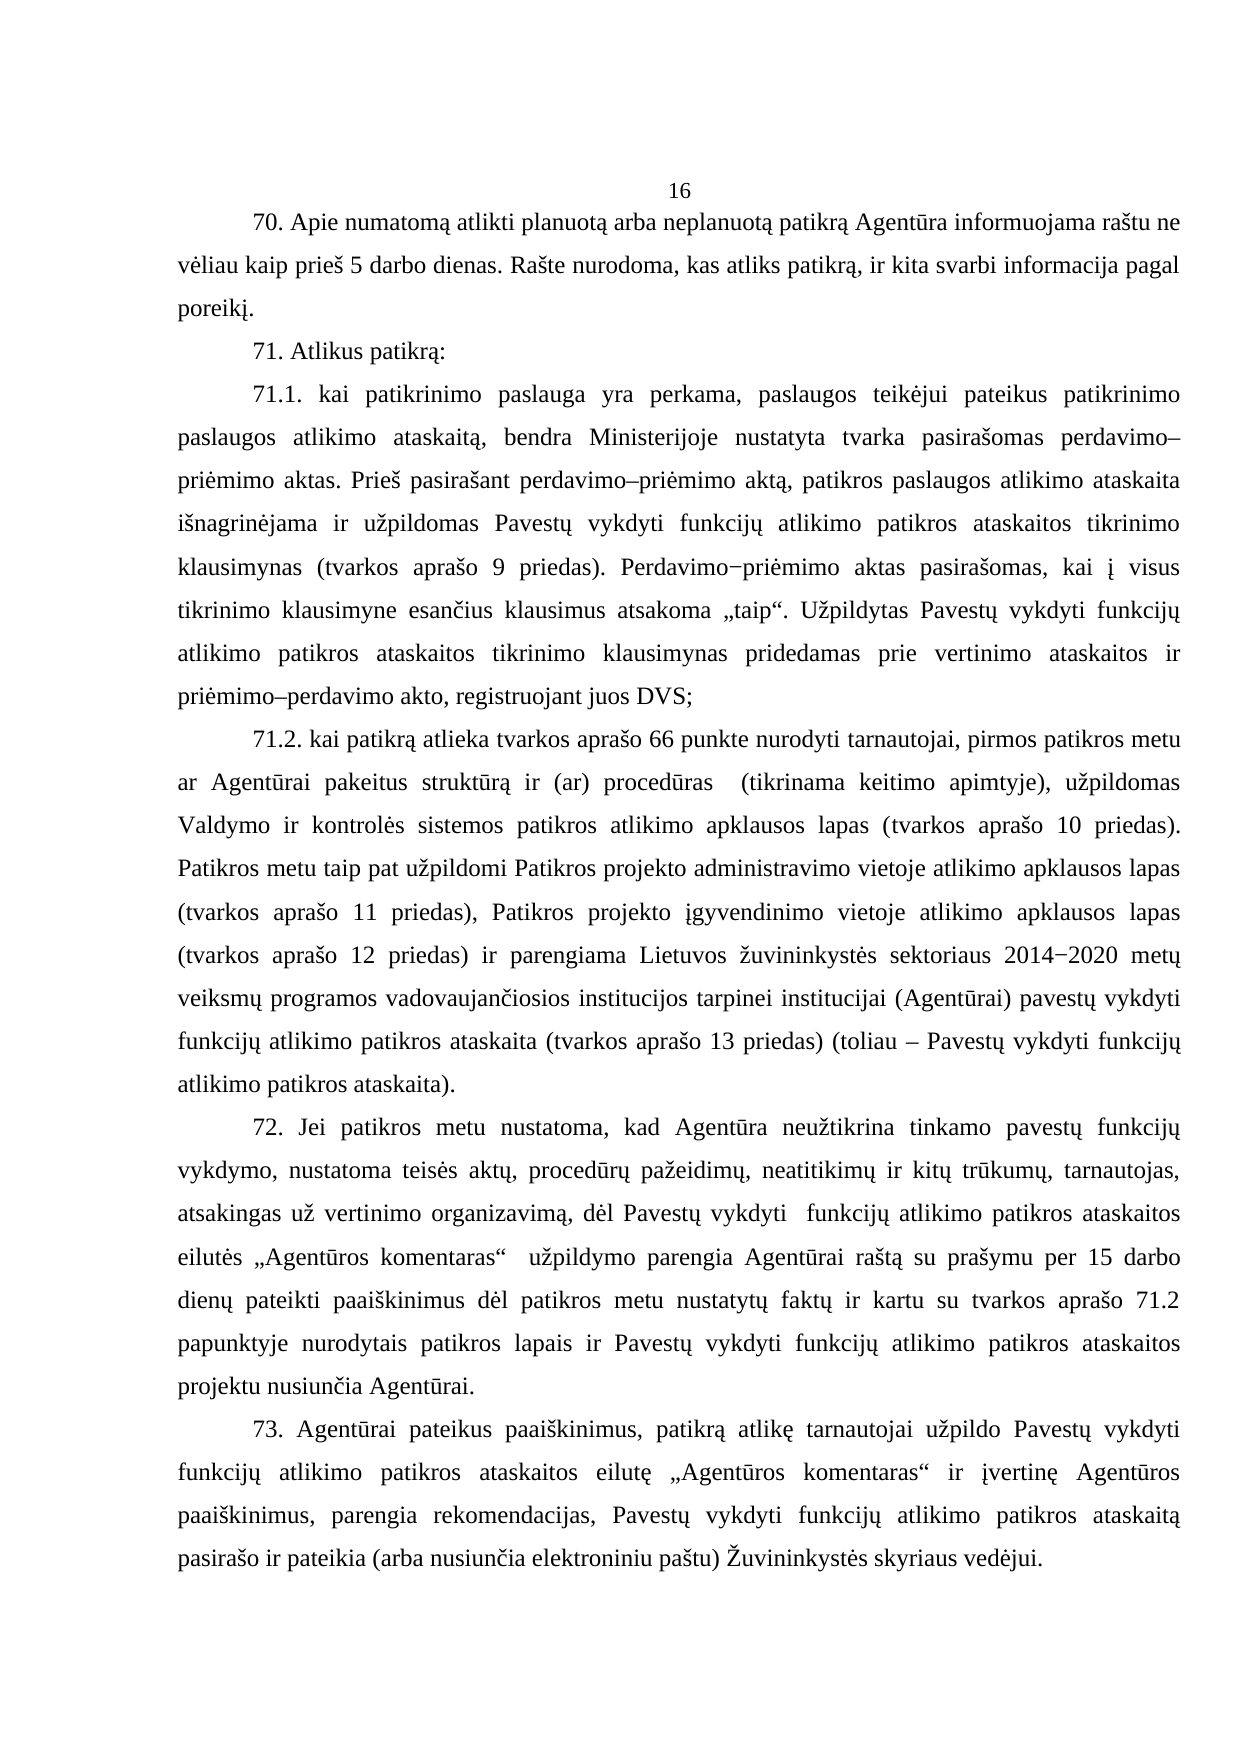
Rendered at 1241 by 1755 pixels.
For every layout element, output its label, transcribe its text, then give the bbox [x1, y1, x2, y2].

text 70. Apie numatomą atlikti planuotą arba neplanuotą patikrą Agentūra informuojama raštu ne vėliau kaip prieš 5 darbo dienas. Rašte nurodoma, kas atliks patikrą, ir kita svarbi informacija pagal poreikį. [177, 207, 1181, 322]
text 72. Jei patikros metu nustatoma, kad Agentūra neužtikrina tinkamo pavestų funkcijų vykdymo, nustatoma teisės aktų, procedūrų pažeidimų, neatitikimų ir kitų trūkumų, tarnautojas, atsakingas už vertinimo organizavimą, dėl Pavestų vykdyti funkcijų atlikimo patikros ataskaitos eilutės „Agentūros komentaras“ užpildymo parengia Agentūrai raštą su prašymu per 15 darbo dienų pateikti paaiškinimus dėl patikros metu nustatytų faktų ir kartu su tvarkos aprašo 71.2 papunktyje nurodytais patikros lapais ir Pavestų vykdyti funkcijų atlikimo patikros ataskaitos projektu nusiunčia Agentūrai. [177, 1112, 1181, 1400]
text 71. Atlikus patikrą: [177, 336, 1181, 365]
text 71.2. kai patikrą atlieka tvarkos aprašo 66 punkte nurodyti tarnautojai, pirmos patikros metu ar Agentūrai pakeitus struktūrą ir (ar) procedūras (tikrinama keitimo apimtyje), užpildomas Valdymo ir kontrolės sistemos patikros atlikimo apklausos lapas (tvarkos aprašo 10 priedas). Patikros metu taip pat užpildomi Patikros projekto administravimo vietoje atlikimo apklausos lapas (tvarkos aprašo 11 priedas), Patikros projekto įgyvendinimo vietoje atlikimo apklausos lapas (tvarkos aprašo 12 priedas) ir parengiama Lietuvos žuvininkystės sektoriaus 2014−2020 metų veiksmų programos vadovaujančiosios institucijos tarpinei institucijai (Agentūrai) pavestų vykdyti funkcijų atlikimo patikros ataskaita (tvarkos aprašo 13 priedas) (toliau – Pavestų vykdyti funkcijų atlikimo patikros ataskaita). [177, 724, 1181, 1098]
text 71.1. kai patikrinimo paslauga yra perkama, paslaugos teikėjui pateikus patikrinimo paslaugos atlikimo ataskaitą, bendra Ministerijoje nustatyta tvarka pasirašomas perdavimo–priėmimo aktas. Prieš pasirašant perdavimo–priėmimo aktą, patikros paslaugos atlikimo ataskaita išnagrinėjama ir užpildomas Pavestų vykdyti funkcijų atlikimo patikros ataskaitos tikrinimo klausimynas (tvarkos aprašo 9 priedas). Perdavimo−priėmimo aktas pasirašomas, kai į visus tikrinimo klausimyne esančius klausimus atsakoma „taip“. Užpildytas Pavestų vykdyti funkcijų atlikimo patikros ataskaitos tikrinimo klausimynas pridedamas prie vertinimo ataskaitos ir priėmimo–perdavimo akto, registruojant juos DVS; [177, 379, 1181, 710]
text 73. Agentūrai pateikus paaiškinimus, patikrą atlikę tarnautojai užpildo Pavestų vykdyti funkcijų atlikimo patikros ataskaitos eilutę „Agentūros komentaras“ ir įvertinę Agentūros paaiškinimus, parengia rekomendacijas, Pavestų vykdyti funkcijų atlikimo patikros ataskaitą pasirašo ir pateikia (arba nusiunčia elektroniniu paštu) Žuvininkystės skyriaus vedėjui. [177, 1414, 1181, 1572]
